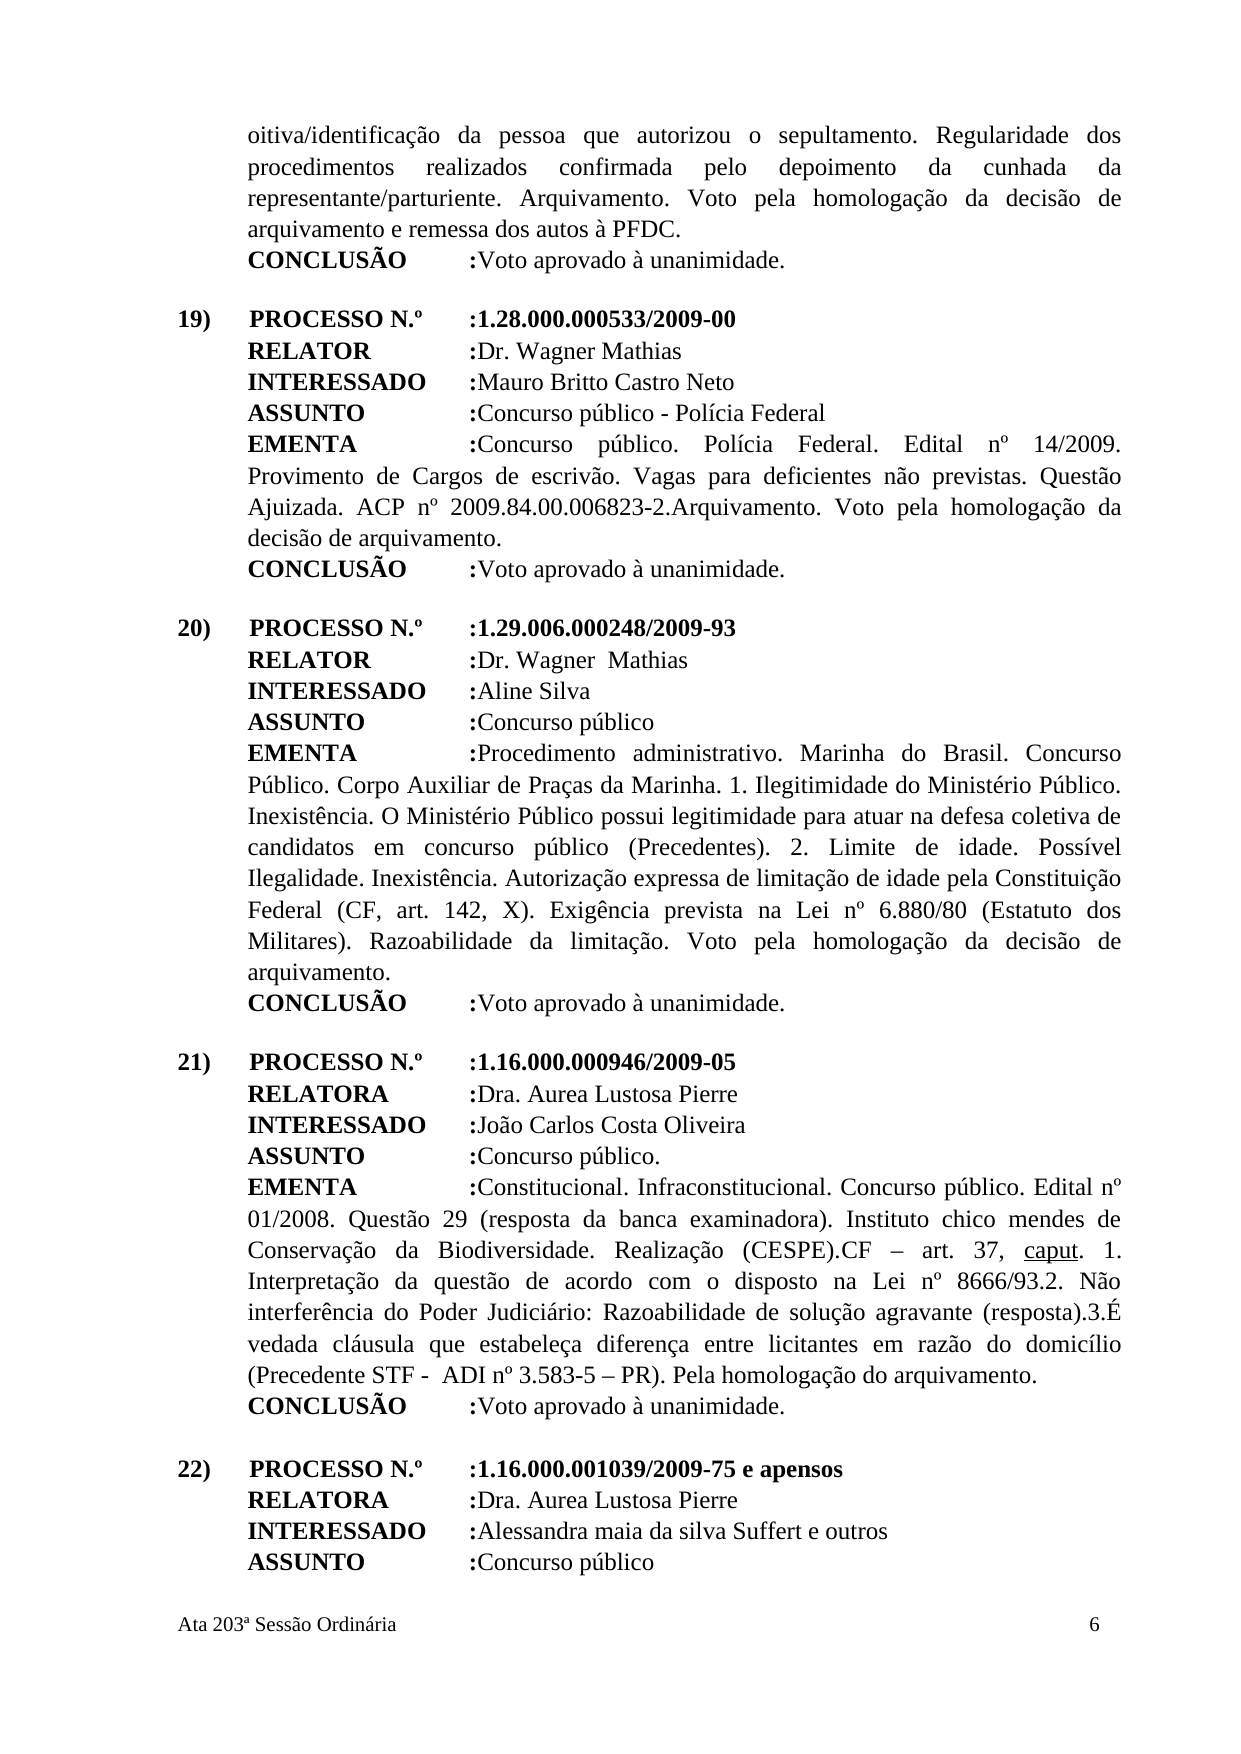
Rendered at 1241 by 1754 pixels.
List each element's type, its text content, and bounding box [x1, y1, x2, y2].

text INTERESSADO :Alessandra maia da silva Suffert e outros [247, 1514, 1122, 1545]
text CONCLUSÃO :Voto aprovado à unanimidade. [247, 243, 1122, 274]
text INTERESSADO :Mauro Britto Castro Neto [247, 364, 1122, 396]
text EMENTA :Procedimento administrativo. Marinha do Brasil. Concurso Público. Corpo Auxiliar de Praças da Marinha. 1. Ilegitimidade do Ministério Público. Inexistência. O Ministério Público possui legitimidade para atuar na defesa coletiva de candidatos em concurso público (Precedentes). 2. Limite de idade. Possível Ilegalidade. Inexistência. Autorização expressa de limitação de idade pela Constituição Federal (CF, art. 142, X). Exigência prevista na Lei nº 6.880/80 (Estatuto dos Militares). Razoabilidade da limitação. Voto pela homologação da decisão de arquivamento. [247, 736, 1122, 986]
text EMENTA :Constitucional. Infraconstitucional. Concurso público. Edital nº 01/2008. Questão 29 (resposta da banca examinadora). Instituto chico mendes de Conservação da Biodiversidade. Realização (CESPE).CF – art. 37, caput. 1. Interpretação da questão de acordo com o disposto na Lei nº 8666/93.2. Não interferência do Poder Judiciário: Razoabilidade de solução agravante (resposta).3.É vedada cláusula que estabeleça diferença entre licitantes em razão do domicílio (Precedente STF - ADI nº 3.583-5 – PR). Pela homologação do arquivamento. [247, 1170, 1122, 1389]
text 22) PROCESSO N.º :1.16.000.001039/2009-75 e apensos [177, 1451, 1122, 1482]
text CONCLUSÃO :Voto aprovado à unanimidade. [247, 1389, 1122, 1420]
text CONCLUSÃO :Voto aprovado à unanimidade. [247, 986, 1122, 1017]
text RELATORA :Dra. Aurea Lustosa Pierre [247, 1482, 1122, 1514]
text 20) PROCESSO N.º :1.29.006.000248/2009-93 [177, 611, 1122, 642]
text ASSUNTO :Concurso público [247, 1545, 1122, 1576]
text ASSUNTO :Concurso público [247, 705, 1122, 736]
text ASSUNTO :Concurso público. [247, 1139, 1122, 1170]
text ASSUNTO :Concurso público - Polícia Federal [247, 396, 1122, 427]
text EMENTA :Concurso público. Polícia Federal. Edital nº 14/2009. Provimento de Cargos de escrivão. Vagas para deficientes não previstas. Questão Ajuizada. ACP nº 2009.84.00.006823-2.Arquivamento. Voto pela homologação da decisão de arquivamento. [247, 427, 1122, 552]
text 21) PROCESSO N.º :1.16.000.000946/2009-05 [177, 1045, 1122, 1076]
text oitiva/identificação da pessoa que autorizou o sepultamento. Regularidade dos procedimentos realizados confirmada pelo depoimento da cunhada da representante/parturiente. Arquivamento. Voto pela homologação da decisão de arquivamento e remessa dos autos à PFDC. [247, 118, 1122, 243]
text RELATOR :Dr. Wagner Mathias [247, 642, 1122, 673]
text INTERESSADO :João Carlos Costa Oliveira [247, 1107, 1122, 1139]
text RELATOR :Dr. Wagner Mathias [247, 333, 1122, 364]
text RELATORA :Dra. Aurea Lustosa Pierre [247, 1076, 1122, 1107]
text CONCLUSÃO :Voto aprovado à unanimidade. [247, 552, 1122, 583]
text INTERESSADO :Aline Silva [247, 673, 1122, 705]
text 19) PROCESSO N.º :1.28.000.000533/2009-00 [177, 302, 1122, 333]
